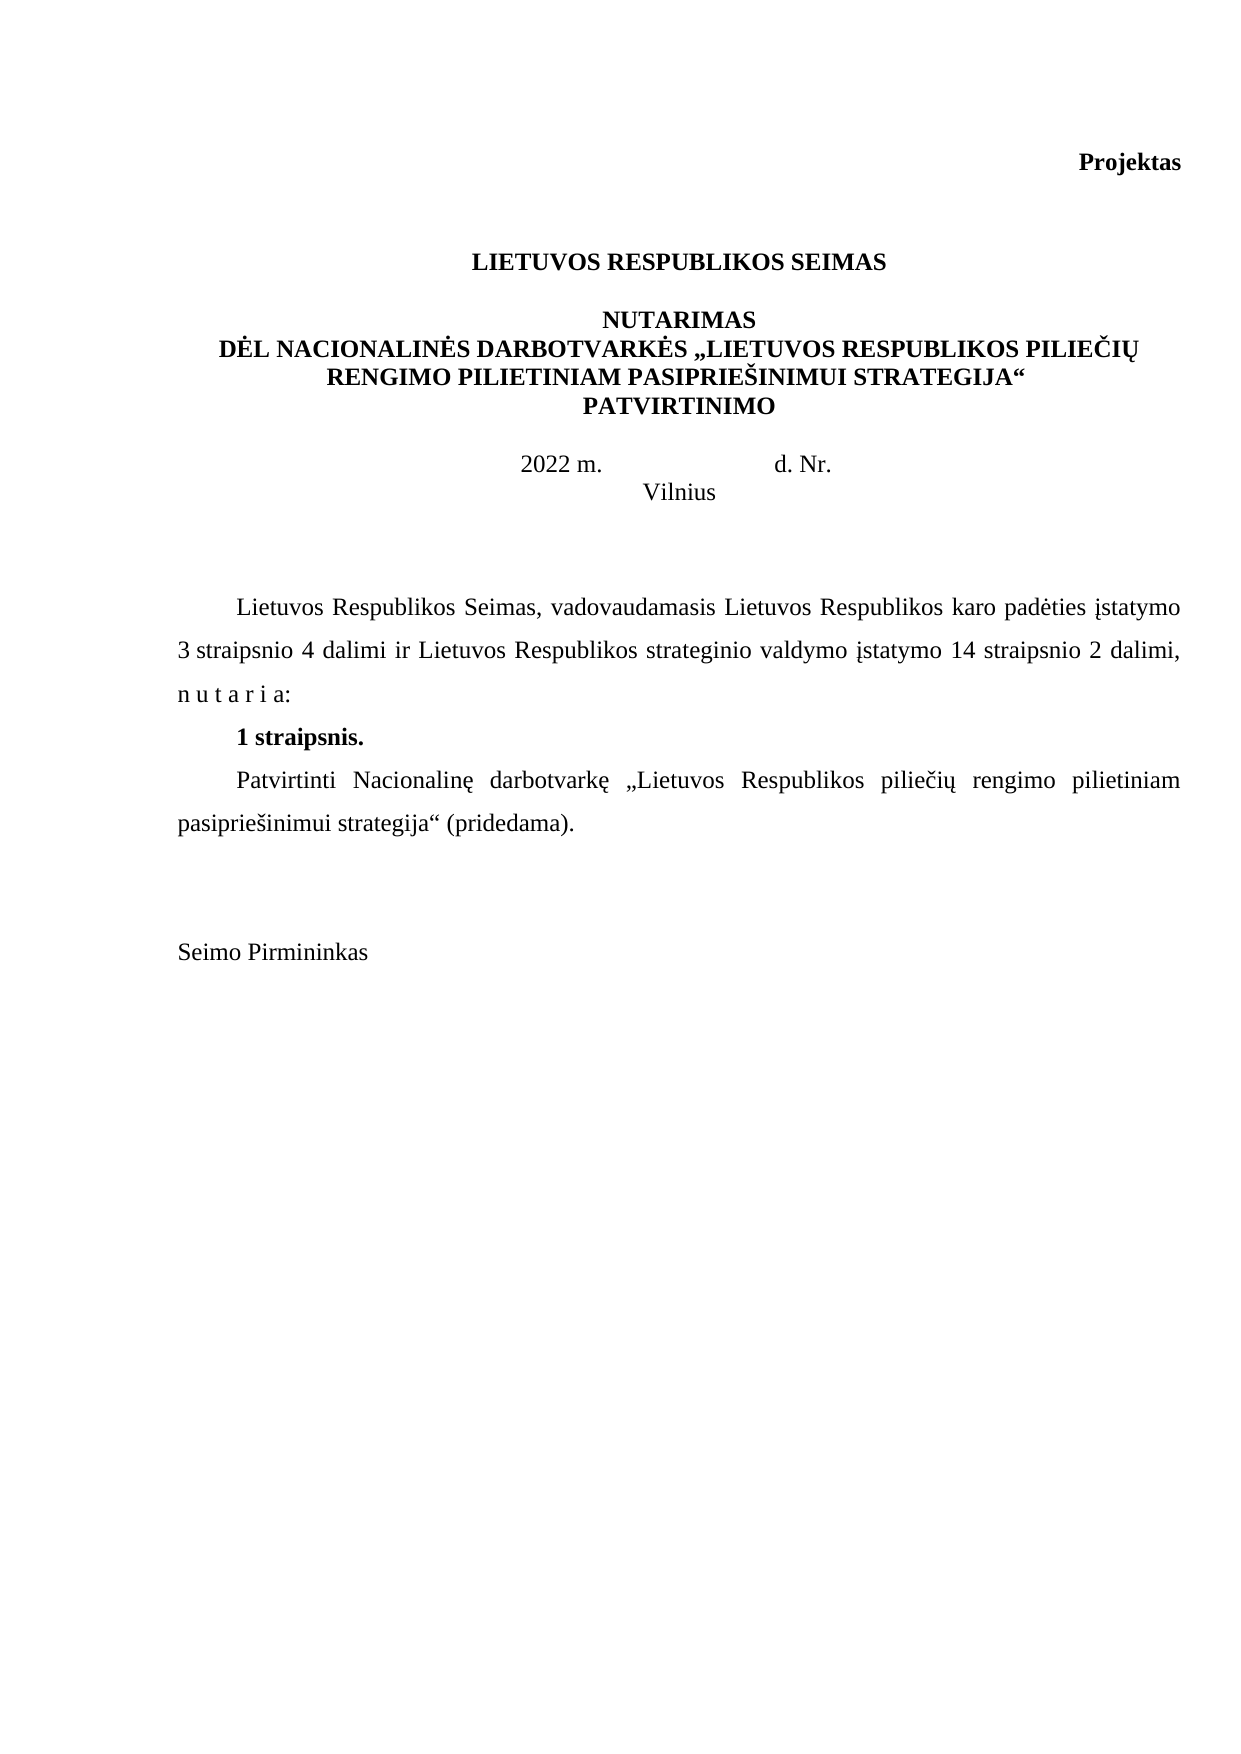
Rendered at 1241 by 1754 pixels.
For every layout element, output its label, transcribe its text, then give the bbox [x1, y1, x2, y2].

text 2022 m. d. Nr. [177, 449, 1181, 477]
text Vilnius [177, 477, 1181, 506]
text Projektas [177, 147, 1181, 176]
text DĖL nacionalinės darbotvarkės „Lietuvos Respublikos piliečių rengimo pilietiniam pasipriešinimui strategija“ [177, 334, 1181, 391]
text PATVIRTINIMO [177, 391, 1181, 420]
text Patvirtinti Nacionalinę darbotvarkę „Lietuvos Respublikos piliečių rengimo pilietiniam pasipriešinimui strategija“ (pridedama). [177, 765, 1181, 837]
text Lietuvos Respublikos Seimas, vadovaudamasis Lietuvos Respublikos karo padėties įstatymo 3 straipsnio 4 dalimi ir Lietuvos Respublikos strateginio valdymo įstatymo 14 straipsnio 2 dalimi, nutaria: [177, 592, 1181, 707]
text 1 straipsnis. [177, 722, 1181, 751]
text LIETUVOS RESPUBLIKOS SEIMAS [177, 247, 1181, 276]
text seimo pirmininkas [177, 937, 1181, 966]
text NUTARIMAS [177, 305, 1181, 334]
